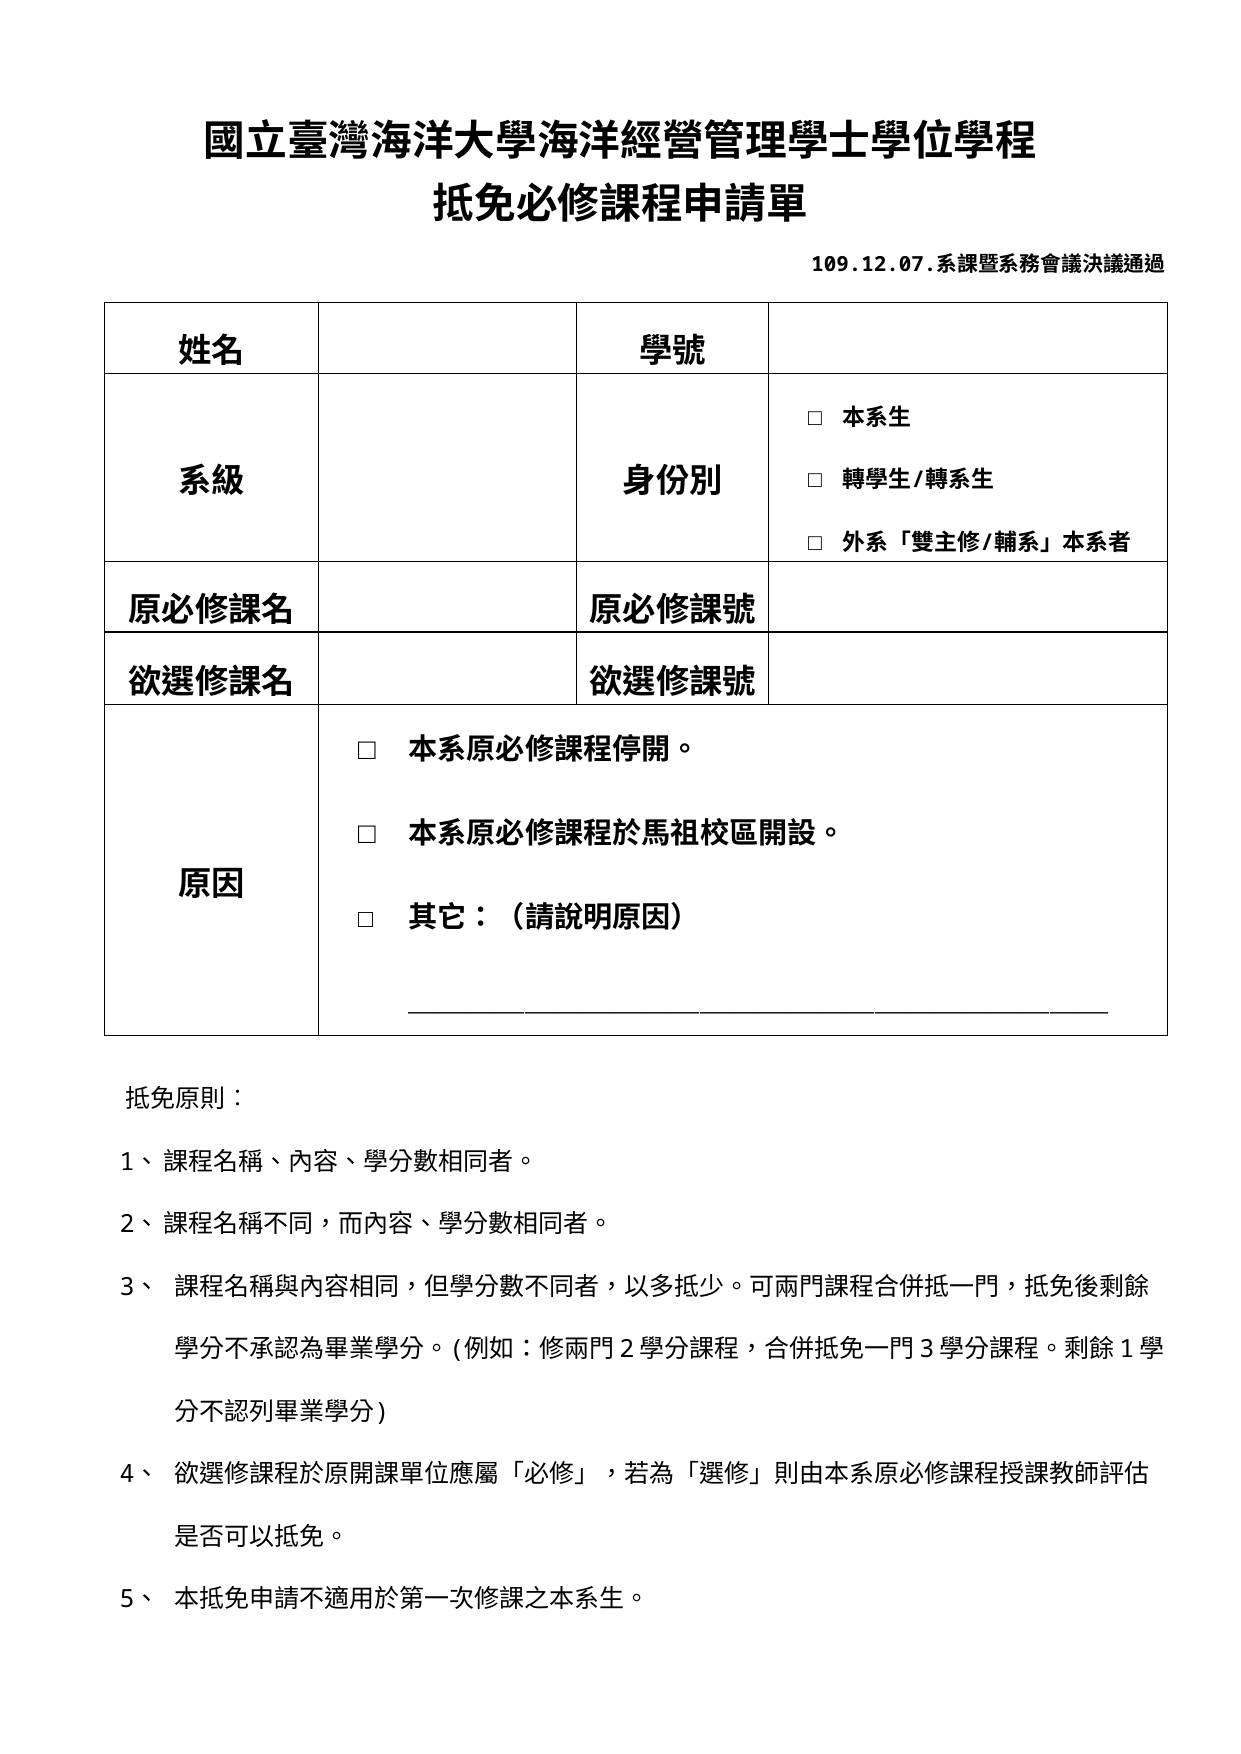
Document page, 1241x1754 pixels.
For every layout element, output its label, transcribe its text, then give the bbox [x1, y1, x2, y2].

table_cell [319, 374, 576, 561]
text 109.12.07.系課暨系務會議決議通過 [75, 221, 1165, 283]
text 國立臺灣海洋大學海洋經營管理學士學位學程 [75, 96, 1165, 158]
table_cell 原必修課名 [105, 562, 318, 631]
table_cell 原必修課號 [577, 562, 768, 631]
table_header [319, 303, 576, 373]
table_cell 欲選修課名 [105, 633, 318, 704]
list 本抵免申請不適用於第一次修課之本系生。 [119, 1555, 1164, 1618]
table_cell 身份別 [577, 374, 768, 561]
list 課程名稱、內容、學分數相同者。 [119, 1118, 1164, 1180]
table_cell 本系生 轉學生/轉系生 外系「雙主修/輔系」本系者 [769, 374, 1167, 561]
text 抵免原則︰ [125, 1055, 1186, 1118]
list 欲選修課程於原開課單位應屬「必修」，若為「選修」則由本系原必修課程授課教師評估是否可以抵免。 [119, 1430, 1164, 1555]
table_cell 系級 [105, 374, 318, 561]
table_cell 原因 [105, 705, 318, 1035]
table_header [769, 303, 1167, 373]
list 課程名稱與內容相同，但學分數不同者，以多抵少。可兩門課程合併抵一門，抵免後剩餘學分不承認為畢業學分。(例如：修兩門2學分課程，合併抵免一門3學分課程。剩餘1學分不認列畢業學分) [119, 1243, 1164, 1430]
list 課程名稱不同，而內容、學分數相同者。 [119, 1180, 1164, 1243]
table_cell [769, 562, 1167, 631]
table_cell 本系原必修課程停開。 本系原必修課程於馬祖校區開設。 其它：（請說明原因） ＿＿＿＿＿＿＿＿＿＿＿＿＿＿＿＿＿＿＿＿＿＿＿＿ [319, 705, 1167, 1035]
table_header 姓名 [105, 303, 318, 373]
table_cell [769, 633, 1167, 704]
text 抵免必修課程申請單 [75, 158, 1165, 221]
table_cell 欲選修課號 [577, 633, 768, 704]
table_cell [319, 633, 576, 704]
table_header 學號 [577, 303, 768, 373]
table_cell [319, 562, 576, 631]
